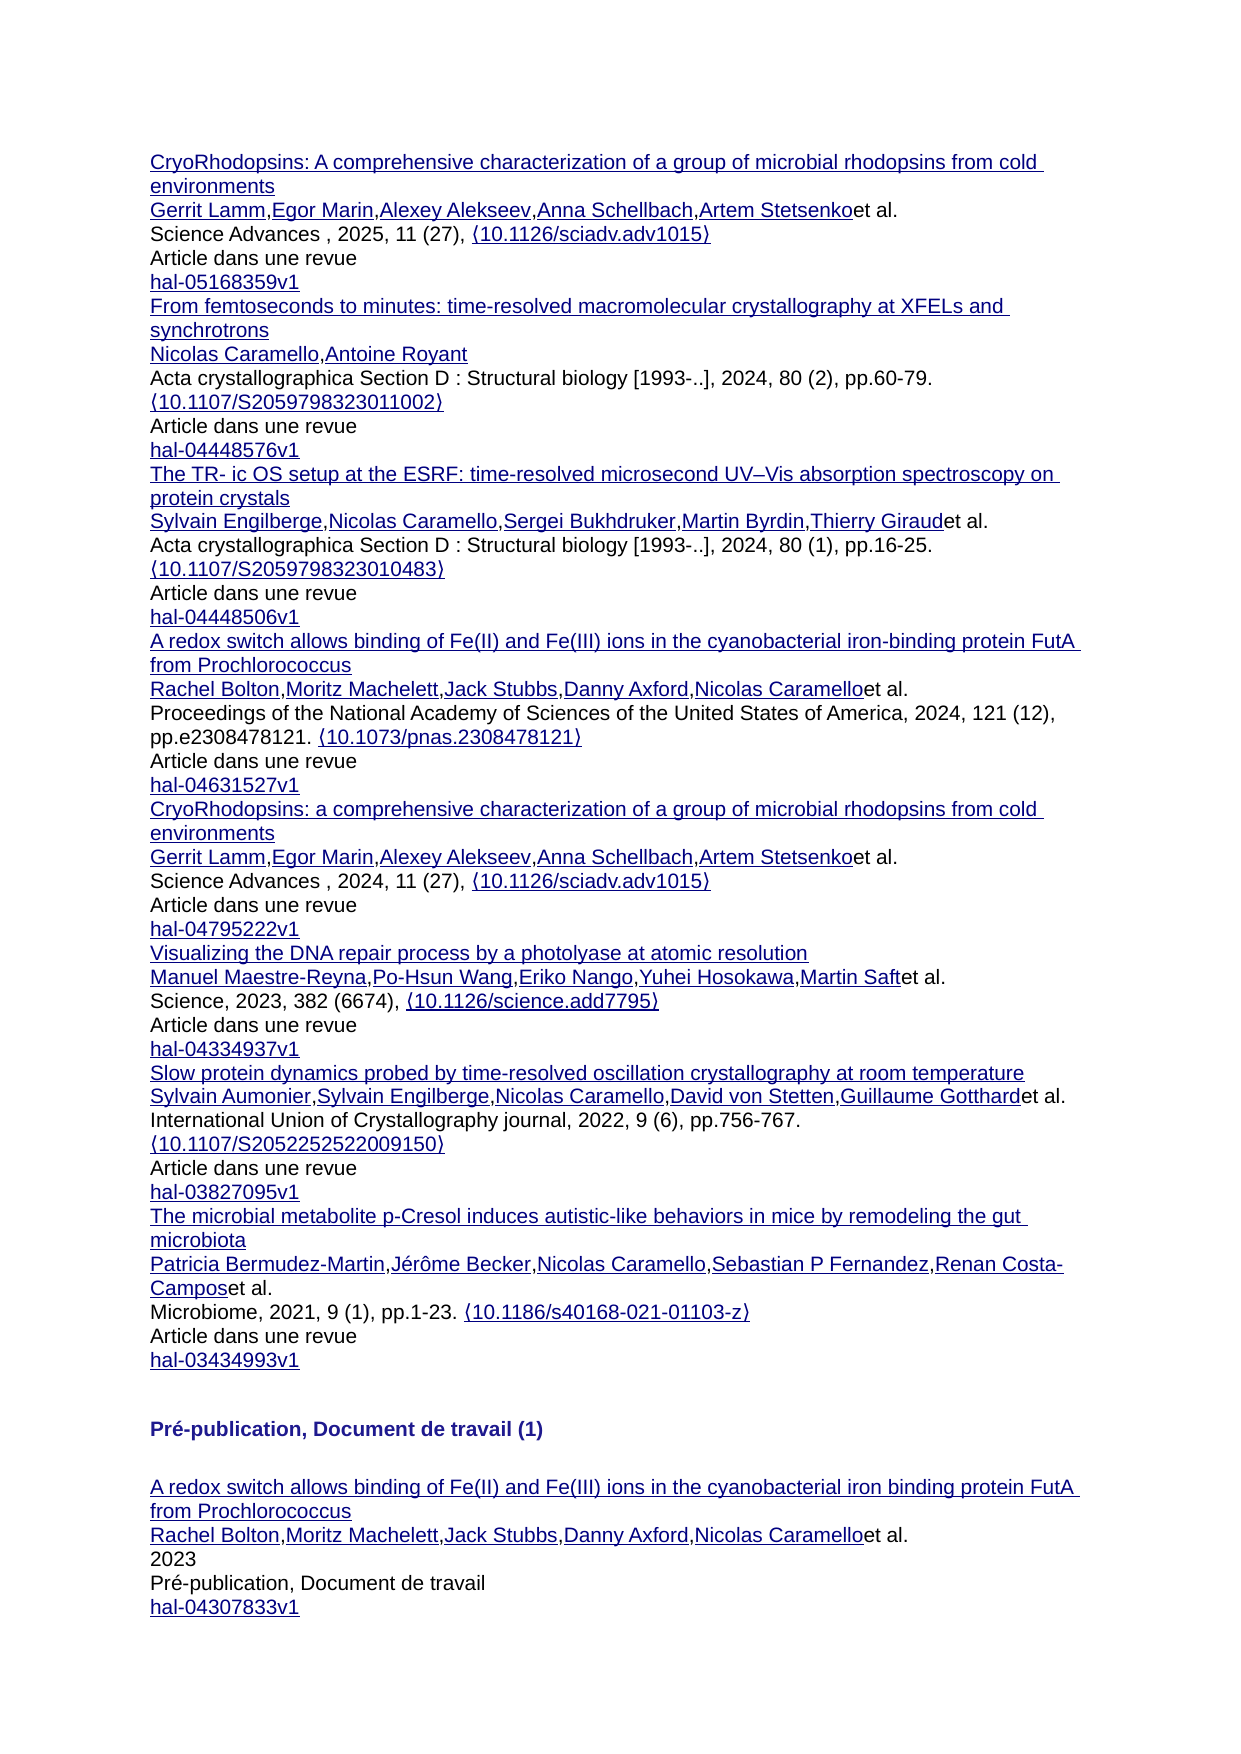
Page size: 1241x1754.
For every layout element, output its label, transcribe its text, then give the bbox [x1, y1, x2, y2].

table_cell CryoRhodopsins: a comprehensive characterization of a group of microbial rhodopsins from cold environments Gerrit Lamm,Egor Marin,Alexey Alekseev,Anna Schellbach,Artem Stetsenkoet al. Science Advances , 2024, 11 (27), ⟨10.1126/sciadv.adv1015⟩ Article dans une revue hal-04795222v1 [150, 797, 1090, 941]
table_cell The microbial metabolite p-Cresol induces autistic-like behaviors in mice by remodeling the gut microbiota Patricia Bermudez-Martin,Jérôme Becker,Nicolas Caramello,Sebastian P Fernandez,Renan Costa-Camposet al. Microbiome, 2021, 9 (1), pp.1-23. ⟨10.1186/s40168-021-01103-z⟩ Article dans une revue hal-03434993v1 [150, 1204, 1090, 1372]
table_header A redox switch allows binding of Fe(II) and Fe(III) ions in the cyanobacterial iron binding protein FutA from Prochlorococcus Rachel Bolton,Moritz Machelett,Jack Stubbs,Danny Axford,Nicolas Caramelloet al. 2023 Pré-publication, Document de travail hal-04307833v1 [150, 1475, 1090, 1619]
table_cell A redox switch allows binding of Fe(II) and Fe(III) ions in the cyanobacterial iron-binding protein FutA from Prochlorococcus Rachel Bolton,Moritz Machelett,Jack Stubbs,Danny Axford,Nicolas Caramelloet al. Proceedings of the National Academy of Sciences of the United States of America, 2024, 121 (12), pp.e2308478121. ⟨10.1073/pnas.2308478121⟩ Article dans une revue hal-04631527v1 [150, 629, 1090, 797]
table_cell The TR- ic OS setup at the ESRF: time-resolved microsecond UV–Vis absorption spectroscopy on protein crystals Sylvain Engilberge,Nicolas Caramello,Sergei Bukhdruker,Martin Byrdin,Thierry Giraudet al. Acta crystallographica Section D : Structural biology [1993-..], 2024, 80 (1), pp.16-25. ⟨10.1107/S2059798323010483⟩ Article dans une revue hal-04448506v1 [150, 461, 1090, 629]
table_cell From femtoseconds to minutes: time-resolved macromolecular crystallography at XFELs and synchrotrons Nicolas Caramello,Antoine Royant Acta crystallographica Section D : Structural biology [1993-..], 2024, 80 (2), pp.60-79. ⟨10.1107/S2059798323011002⟩ Article dans une revue hal-04448576v1 [150, 294, 1090, 461]
table_cell Visualizing the DNA repair process by a photolyase at atomic resolution Manuel Maestre-Reyna,Po-Hsun Wang,Eriko Nango,Yuhei Hosokawa,Martin Saftet al. Science, 2023, 382 (6674), ⟨10.1126/science.add7795⟩ Article dans une revue hal-04334937v1 [150, 941, 1090, 1060]
table_cell CryoRhodopsins: A comprehensive characterization of a group of microbial rhodopsins from cold environments Gerrit Lamm,Egor Marin,Alexey Alekseev,Anna Schellbach,Artem Stetsenkoet al. Science Advances , 2025, 11 (27), ⟨10.1126/sciadv.adv1015⟩ Article dans une revue hal-05168359v1 [150, 150, 1090, 294]
table_cell Slow protein dynamics probed by time-resolved oscillation crystallography at room temperature Sylvain Aumonier,Sylvain Engilberge,Nicolas Caramello,David von Stetten,Guillaume Gotthardet al. International Union of Crystallography journal, 2022, 9 (6), pp.756-767. ⟨10.1107/S2052252522009150⟩ Article dans une revue hal-03827095v1 [150, 1060, 1090, 1204]
subtitle Pré-publication, Document de travail (1) [150, 1417, 1090, 1441]
